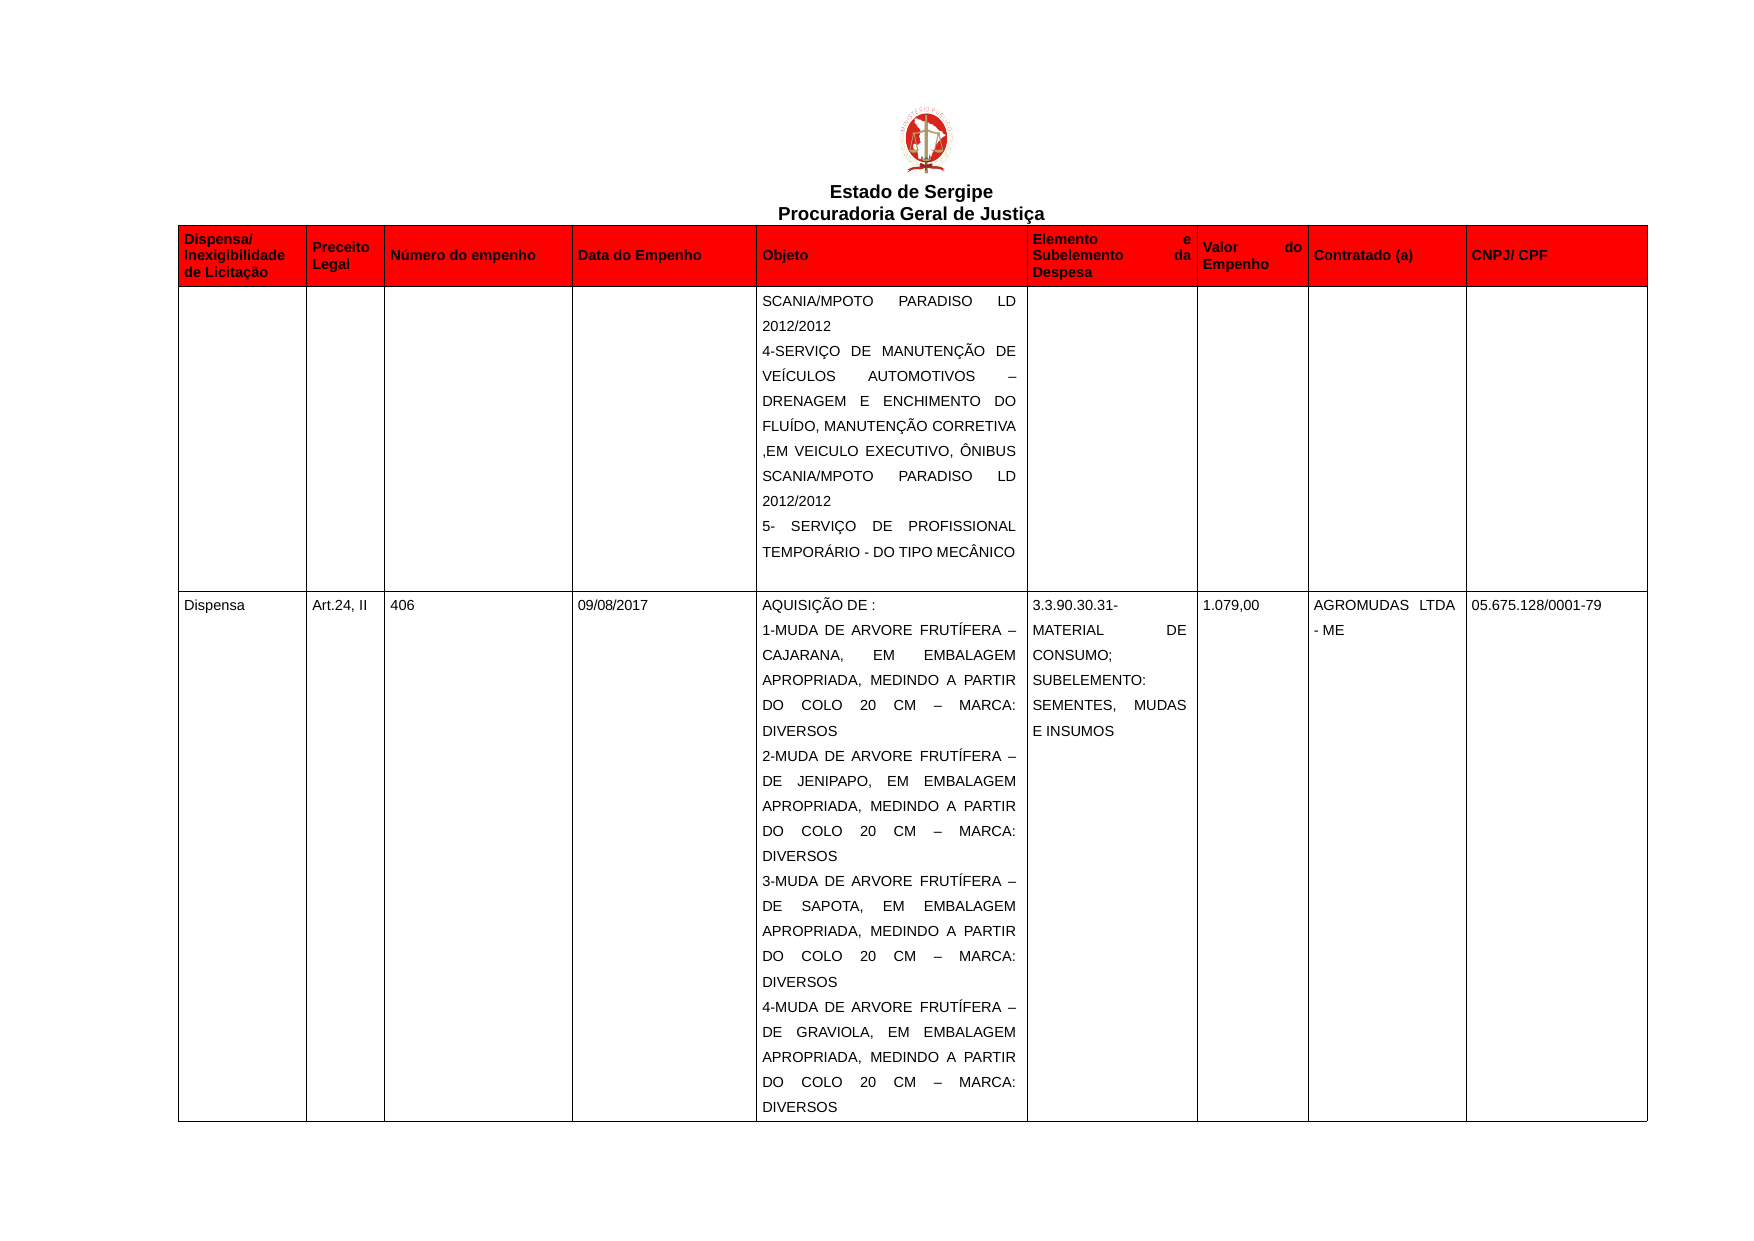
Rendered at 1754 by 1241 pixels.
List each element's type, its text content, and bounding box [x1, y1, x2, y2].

table_cell 09/08/2017 [573, 592, 756, 1121]
table_cell [1198, 287, 1308, 591]
table_header CNPJ/ CPF [1467, 226, 1647, 286]
table_cell 05.675.128/0001-79 [1467, 592, 1647, 1121]
table_header Preceito Legal [307, 226, 384, 286]
table_header Dispensa/Inexigibilidade de Licitação [179, 226, 306, 286]
table_cell SCANIA/MPOTO PARADISO LD 2012/2012 4-SERVIÇO DE MANUTENÇÃO DE VEÍCULOS AUTOMOTIVOS – DRENAGEM E ENCHIMENTO DO FLUÍDO, MANUTENÇÃO CORRETIVA ,EM VEICULO EXECUTIVO, ÔNIBUS SCANIA/MPOTO PARADISO LD 2012/2012 5- SERVIÇO DE PROFISSIONAL TEMPORÁRIO - DO TIPO MECÂNICO [757, 287, 1027, 591]
table_cell Art.24, II [307, 592, 384, 1121]
table_cell [1309, 287, 1466, 591]
table_cell 406 [385, 592, 572, 1121]
table_cell [573, 287, 756, 591]
table_header Valor do Empenho [1198, 226, 1308, 286]
table_cell Dispensa [179, 592, 306, 1121]
table_cell [385, 287, 572, 591]
table_header Objeto [757, 226, 1027, 286]
table_cell [1028, 287, 1197, 591]
table_cell 1.079,00 [1198, 592, 1308, 1121]
table_cell [307, 287, 384, 591]
table_header Elemento e Subelemento da Despesa [1028, 226, 1197, 286]
table_header Número do empenho [385, 226, 572, 286]
table_header Contratado (a) [1309, 226, 1466, 286]
table_cell AGROMUDAS LTDA - ME [1309, 592, 1466, 1121]
table_cell AQUISIÇÃO DE : 1-MUDA DE ARVORE FRUTÍFERA – CAJARANA, EM EMBALAGEM APROPRIADA, MEDINDO A PARTIR DO COLO 20 CM – MARCA: DIVERSOS 2-MUDA DE ARVORE FRUTÍFERA – DE JENIPAPO, EM EMBALAGEM APROPRIADA, MEDINDO A PARTIR DO COLO 20 CM – MARCA: DIVERSOS 3-MUDA DE ARVORE FRUTÍFERA – DE SAPOTA, EM EMBALAGEM APROPRIADA, MEDINDO A PARTIR DO COLO 20 CM – MARCA: DIVERSOS 4-MUDA DE ARVORE FRUTÍFERA – DE GRAVIOLA, EM EMBALAGEM APROPRIADA, MEDINDO A PARTIR DO COLO 20 CM – MARCA: DIVERSOS [757, 592, 1027, 1121]
table_cell [179, 287, 306, 591]
table_cell [1467, 287, 1647, 591]
table_cell 3.3.90.30.31-MATERIAL DE CONSUMO; SUBELEMENTO: SEMENTES, MUDAS E INSUMOS [1028, 592, 1197, 1121]
table_header Data do Empenho [573, 226, 756, 286]
